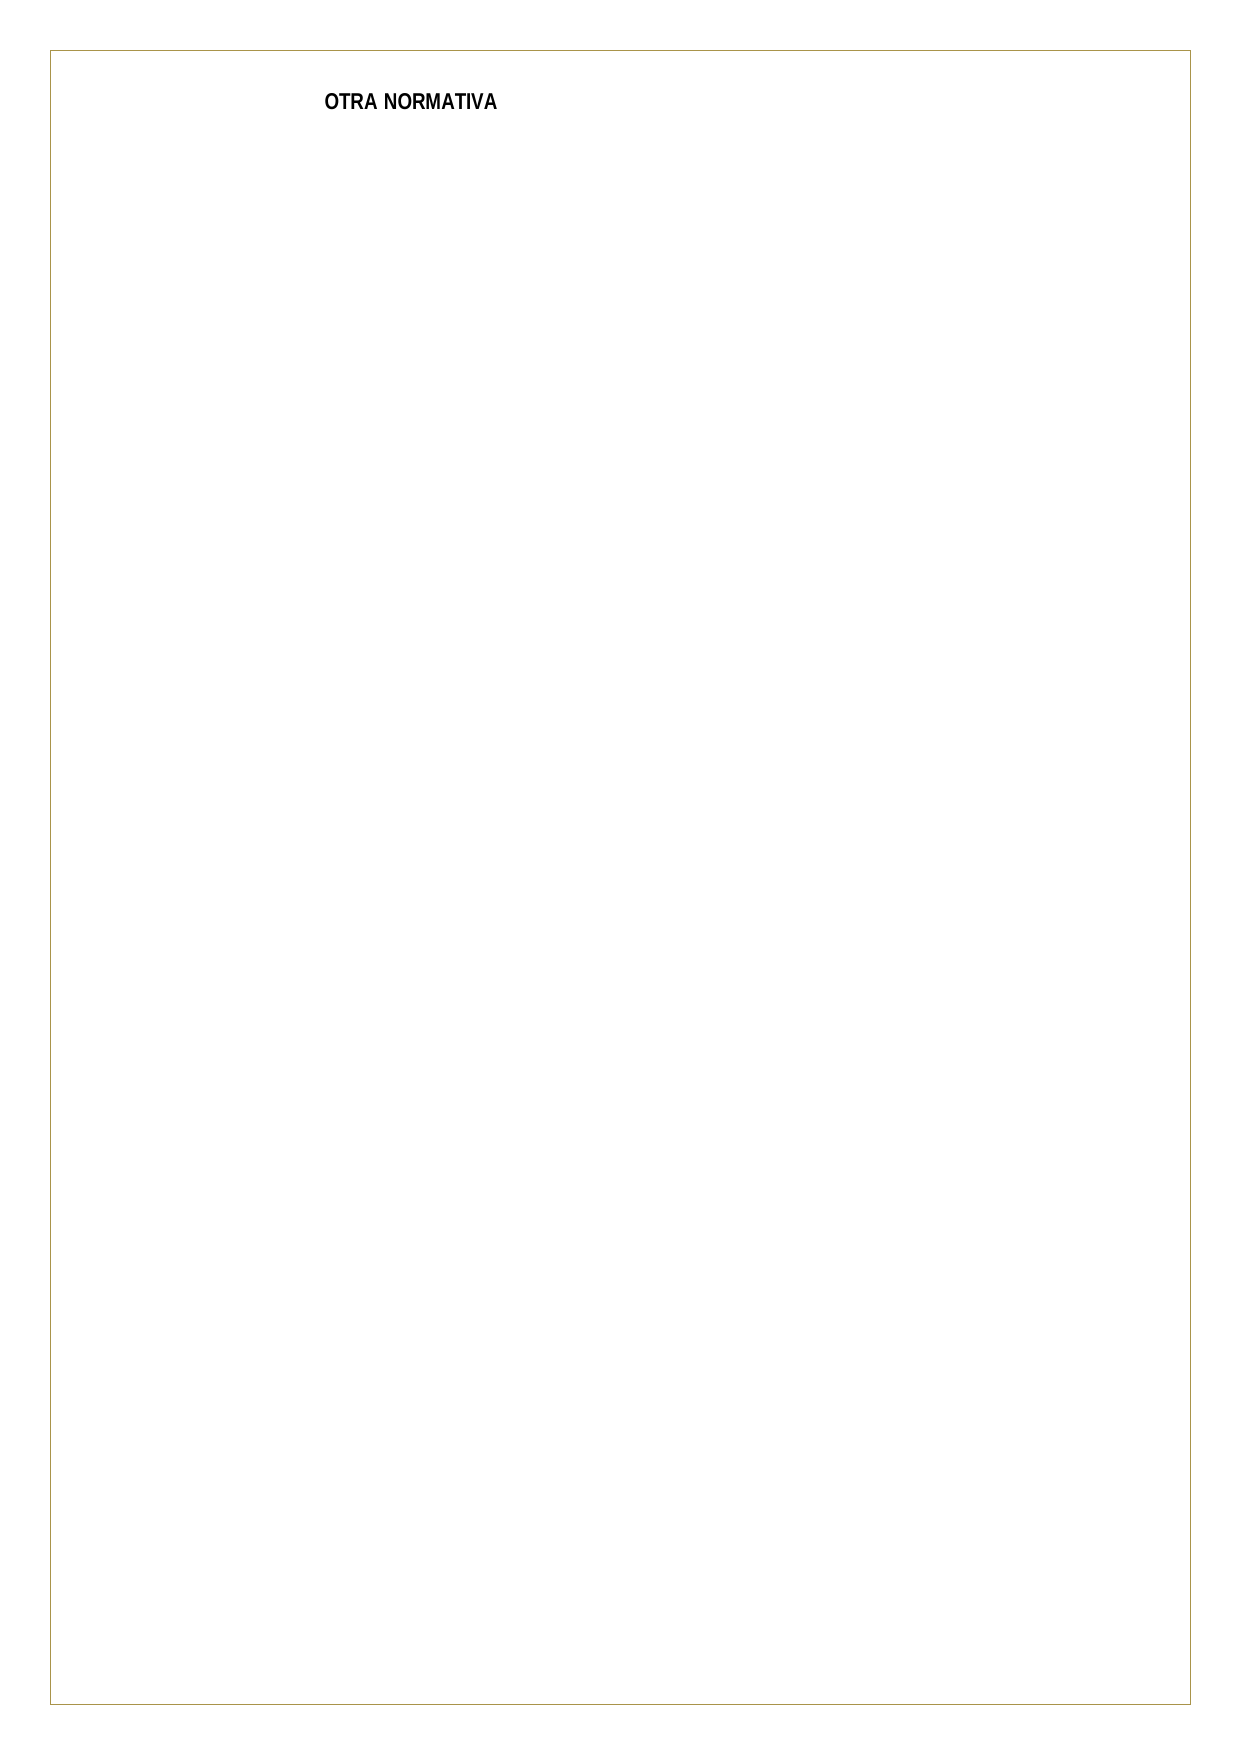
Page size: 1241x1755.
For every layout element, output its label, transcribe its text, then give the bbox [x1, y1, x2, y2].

subtitle OTRA NORMATIVA [106, 88, 716, 114]
